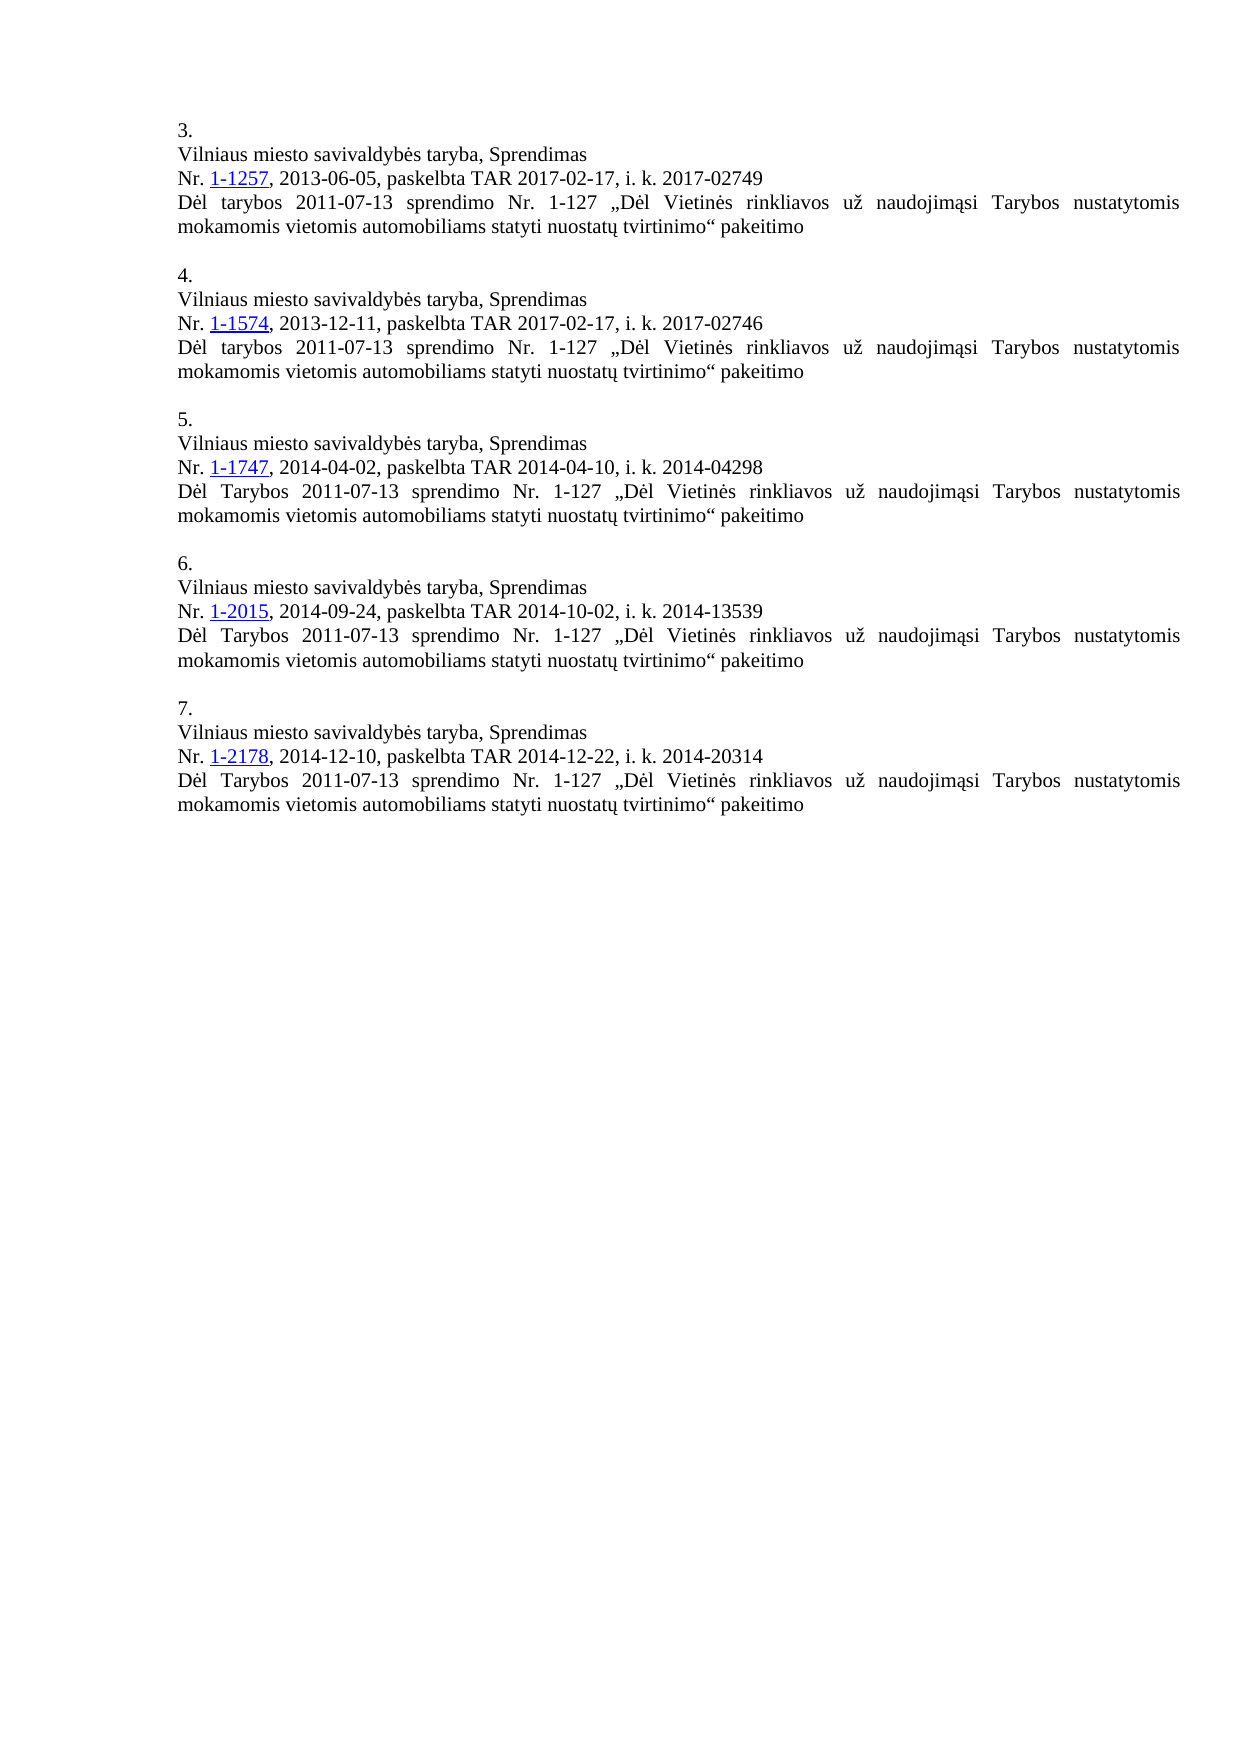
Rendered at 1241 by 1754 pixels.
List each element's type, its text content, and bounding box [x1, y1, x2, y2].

text Dėl tarybos 2011-07-13 sprendimo Nr. 1-127 „Dėl Vietinės rinkliavos už naudojimąsi Tarybos nustatytomis mokamomis vietomis automobiliams statyti nuostatų tvirtinimo“ pakeitimo [177, 335, 1181, 383]
text Vilniaus miesto savivaldybės taryba, Sprendimas [177, 575, 1181, 599]
text Nr. 1-1574, 2013-12-11, paskelbta TAR 2017-02-17, i. k. 2017-02746 [177, 311, 1181, 335]
text Nr. 1-1257, 2013-06-05, paskelbta TAR 2017-02-17, i. k. 2017-02749 [177, 166, 1181, 190]
text Dėl Tarybos 2011-07-13 sprendimo Nr. 1-127 „Dėl Vietinės rinkliavos už naudojimąsi Tarybos nustatytomis mokamomis vietomis automobiliams statyti nuostatų tvirtinimo“ pakeitimo [177, 623, 1181, 672]
text 7. [177, 696, 1181, 720]
text 6. [177, 551, 1181, 575]
text Dėl Tarybos 2011-07-13 sprendimo Nr. 1-127 „Dėl Vietinės rinkliavos už naudojimąsi Tarybos nustatytomis mokamomis vietomis automobiliams statyti nuostatų tvirtinimo“ pakeitimo [177, 768, 1181, 816]
text Vilniaus miesto savivaldybės taryba, Sprendimas [177, 287, 1181, 311]
text Vilniaus miesto savivaldybės taryba, Sprendimas [177, 720, 1181, 744]
text 5. [177, 407, 1181, 431]
text Nr. 1-2015, 2014-09-24, paskelbta TAR 2014-10-02, i. k. 2014-13539 [177, 599, 1181, 623]
text Dėl tarybos 2011-07-13 sprendimo Nr. 1-127 „Dėl Vietinės rinkliavos už naudojimąsi Tarybos nustatytomis mokamomis vietomis automobiliams statyti nuostatų tvirtinimo“ pakeitimo [177, 190, 1181, 238]
text Vilniaus miesto savivaldybės taryba, Sprendimas [177, 431, 1181, 455]
text 4. [177, 262, 1181, 287]
text Nr. 1-1747, 2014-04-02, paskelbta TAR 2014-04-10, i. k. 2014-04298 [177, 455, 1181, 479]
text Nr. 1-2178, 2014-12-10, paskelbta TAR 2014-12-22, i. k. 2014-20314 [177, 744, 1181, 768]
text 3. [177, 118, 1181, 142]
text Vilniaus miesto savivaldybės taryba, Sprendimas [177, 142, 1181, 166]
text Dėl Tarybos 2011-07-13 sprendimo Nr. 1-127 „Dėl Vietinės rinkliavos už naudojimąsi Tarybos nustatytomis mokamomis vietomis automobiliams statyti nuostatų tvirtinimo“ pakeitimo [177, 479, 1181, 527]
